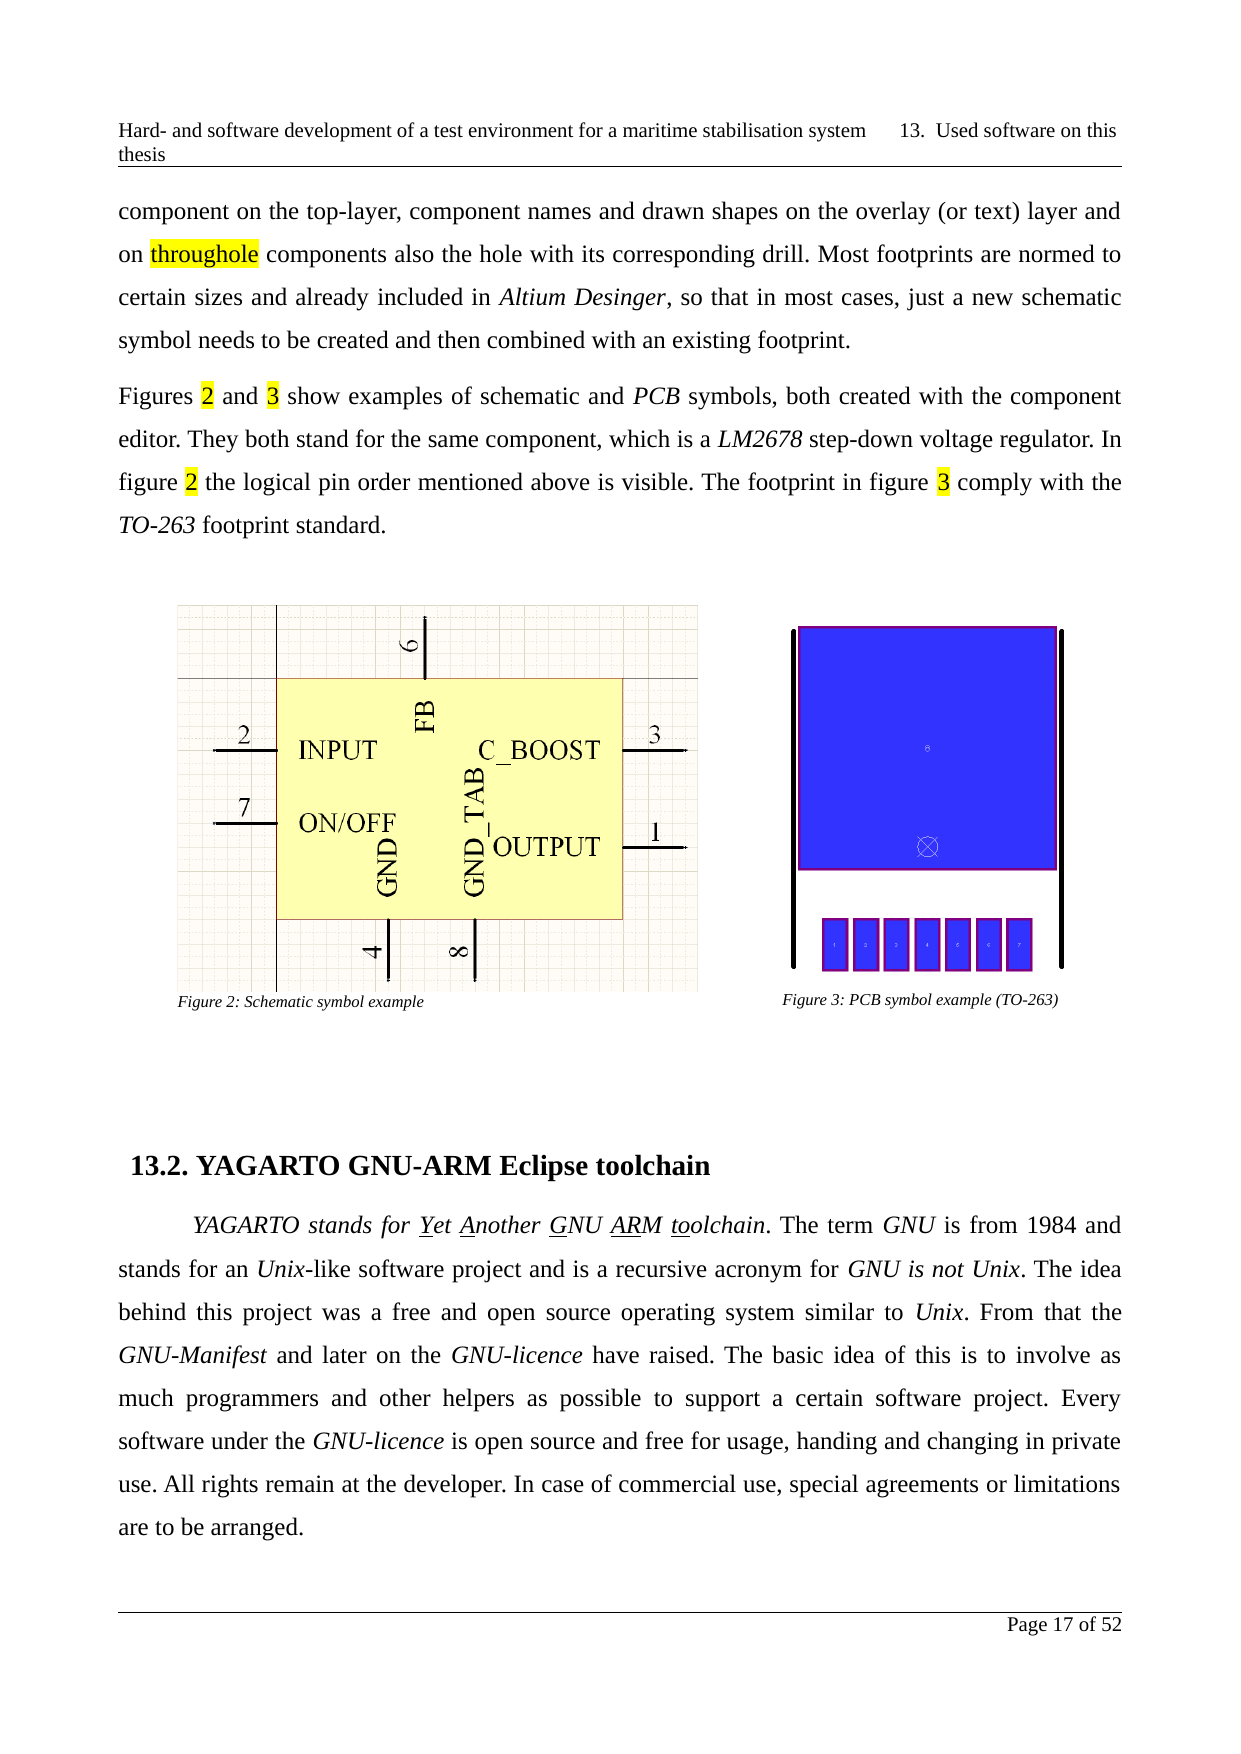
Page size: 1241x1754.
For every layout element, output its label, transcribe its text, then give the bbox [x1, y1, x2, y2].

text Figure 2: Schematic symbol example [177, 992, 698, 1011]
text Figure 3: PCB symbol example (TO-263) [782, 614, 1099, 1008]
text Figures 2 and 3 show examples of schematic and PCB symbols, both created with the component editor. They both stand for the same component, which is a LM2678 step-down voltage regulator. In figure 2 the logical pin order mentioned above is visible. The footprint in figure 3 comply with the TO-263 footprint standard. [118, 381, 1122, 539]
picture [782, 614, 1072, 990]
text YAGARTO stands for Yet Another GNU ARM toolchain. The term GNU is from 1984 and stands for an Unix-like software project and is a recursive acronym for GNU is not Unix. The idea behind this project was a free and open source operating system similar to Unix. From that the GNU-Manifest and later on the GNU-licence have raised. The basic idea of this is to involve as much programmers and other helpers as possible to support a certain software project. Every software under the GNU-licence is open source and free for usage, handing and changing in private use. All rights remain at the developer. In case of commercial use, special agreements or limitations are to be arranged. [118, 1211, 1122, 1541]
text component on the top-layer, component names and drawn shapes on the overlay (or text) layer and on throughole components also the hole with its corresponding drill. Most footprints are normed to certain sizes and already included in Altium Desinger, so that in most cases, just a new schematic symbol needs to be created and then combined with an existing footprint. [118, 196, 1122, 354]
picture [177, 605, 698, 992]
subtitle YAGARTO GNU-ARM Eclipse toolchain [118, 1148, 1122, 1181]
